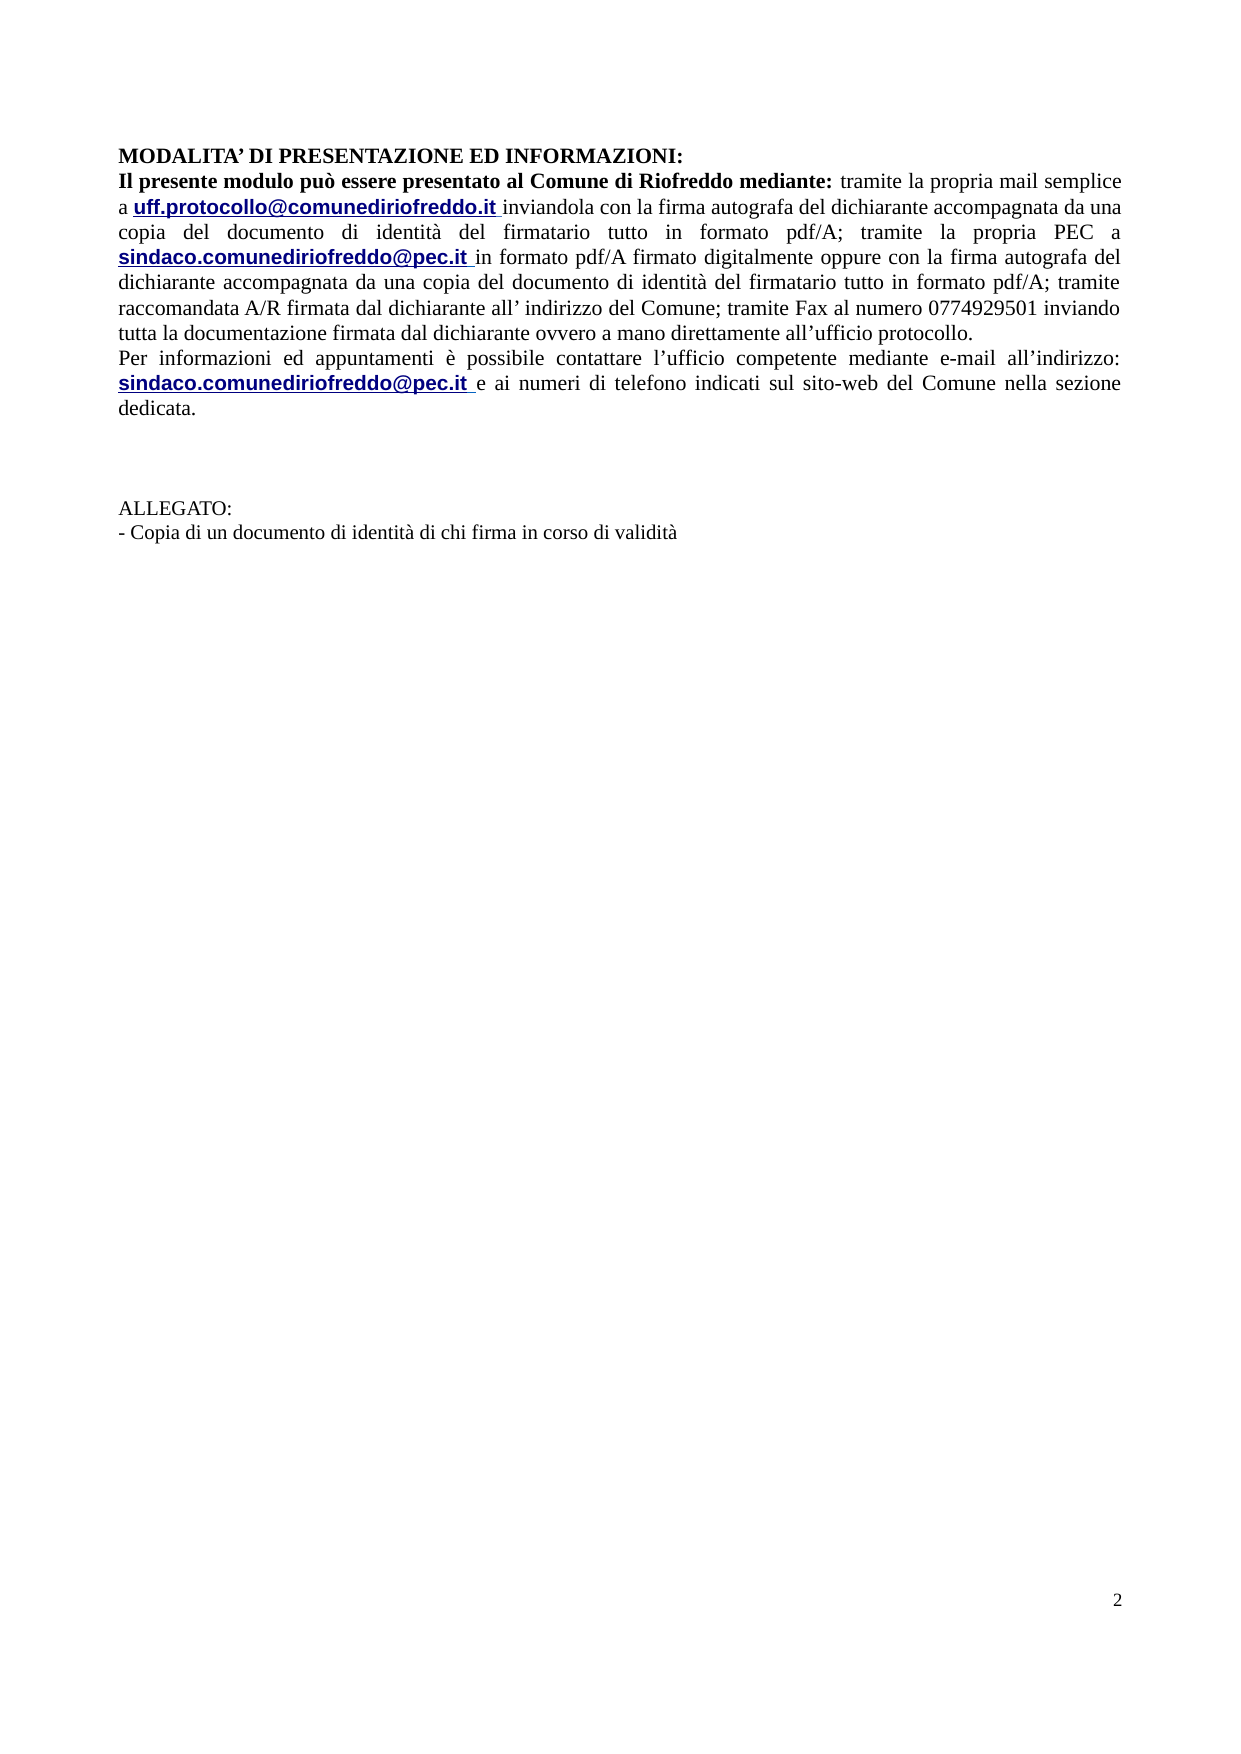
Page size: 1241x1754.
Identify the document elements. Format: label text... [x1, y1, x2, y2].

text MODALITA’ DI PRESENTAZIONE ED INFORMAZIONI: [118, 143, 1122, 168]
text Il presente modulo può essere presentato al Comune di Riofreddo mediante: tramite la propria mail semplice a uff.protocollo@comunediriofreddo.it inviandola con la firma autografa del dichiarante accompagnata da una copia del documento di identità del firmatario tutto in formato pdf/A; tramite la propria PEC a sindaco.comunediriofreddo@pec.it in formato pdf/A firmato digitalmente oppure con la firma autografa del dichiarante accompagnata da una copia del documento di identità del firmatario tutto in formato pdf/A; tramite raccomandata A/R firmata dal dichiarante all’ indirizzo del Comune; tramite Fax al numero 0774929501 inviando tutta la documentazione firmata dal dichiarante ovvero a mano direttamente all’ufficio protocollo. [118, 168, 1122, 345]
text Per informazioni ed appuntamenti è possibile contattare l’ufficio competente mediante e-mail all’indirizzo: sindaco.comunediriofreddo@pec.it e ai numeri di telefono indicati sul sito-web del Comune nella sezione dedicata. [118, 345, 1122, 421]
text - Copia di un documento di identità di chi firma in corso di validità [118, 520, 1122, 544]
text 2 [118, 1589, 1122, 1611]
text ALLEGATO: [118, 496, 1122, 520]
